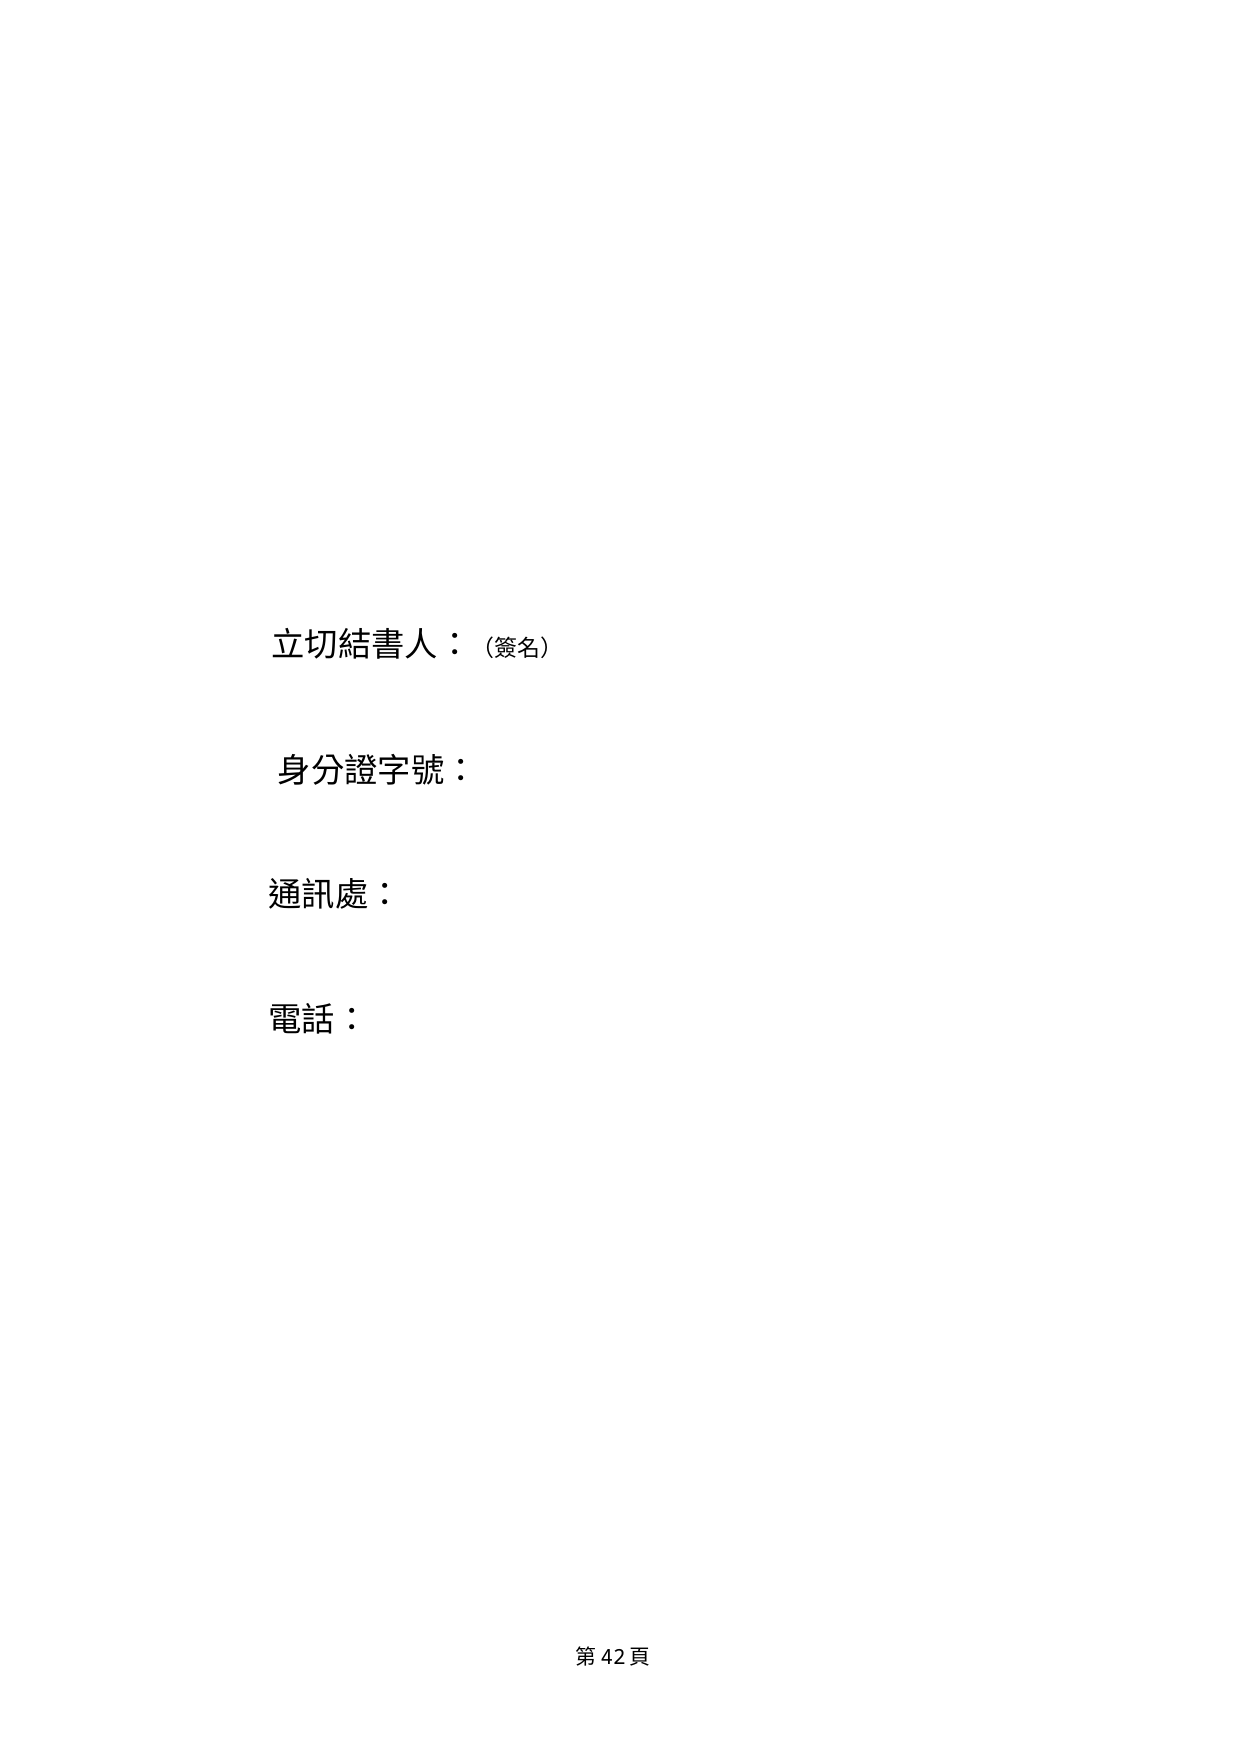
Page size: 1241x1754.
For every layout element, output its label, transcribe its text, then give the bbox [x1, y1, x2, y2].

text 通訊處： [118, 850, 1107, 912]
text 電話： [118, 975, 1107, 1037]
text 身分證字號： [118, 725, 1107, 787]
text 立切結書人：（簽名） [118, 600, 1107, 662]
